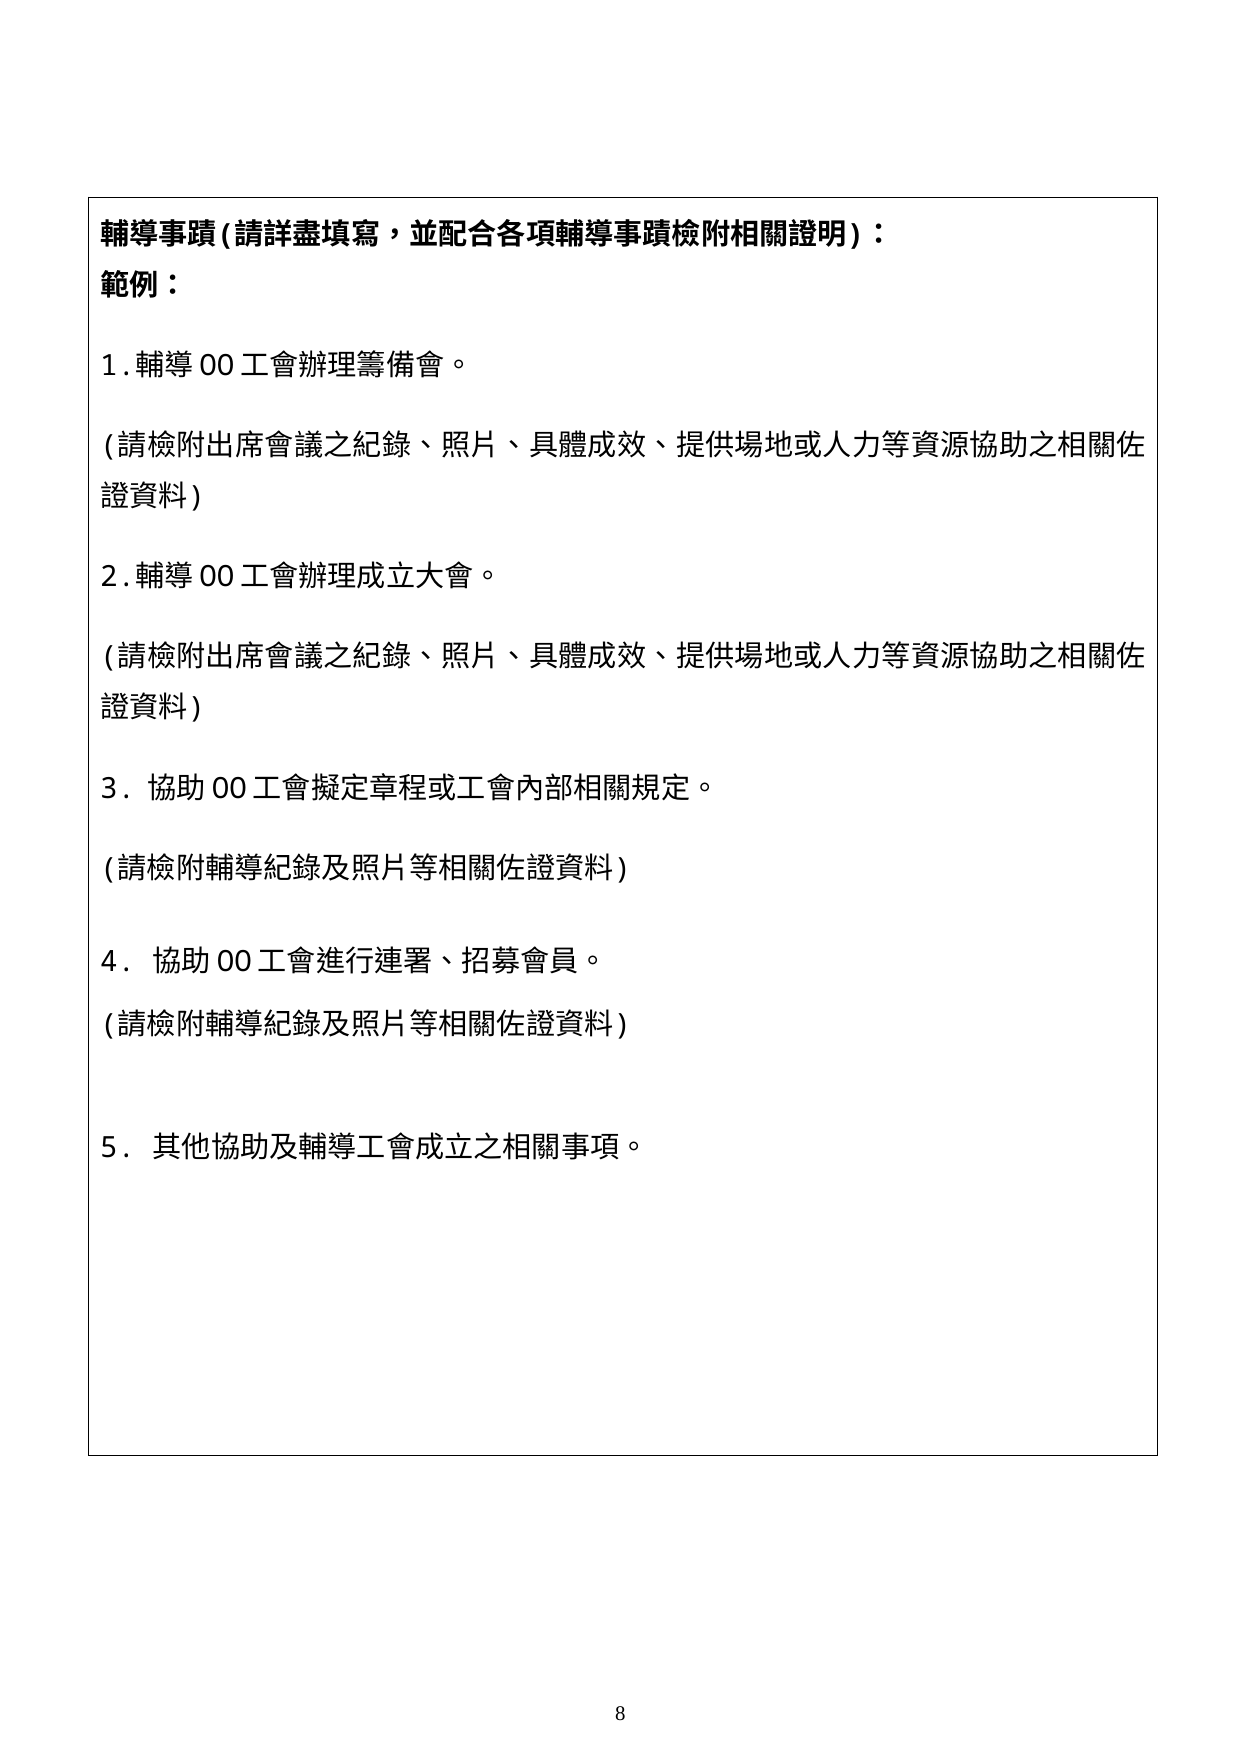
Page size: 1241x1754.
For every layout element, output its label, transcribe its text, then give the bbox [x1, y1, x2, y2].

table_header 輔導事蹟(請詳盡填寫，並配合各項輔導事蹟檢附相關證明)： 範例： 1.輔導OO工會辦理籌備會。 (請檢附出席會議之紀錄、照片、具體成效、提供場地或人力等資源協助之相關佐證資料) 2.輔導OO工會辦理成立大會。 (請檢附出席會議之紀錄、照片、具體成效、提供場地或人力等資源協助之相關佐證資料) 3. 協助OO工會擬定章程或工會內部相關規定。 (請檢附輔導紀錄及照片等相關佐證資料) 4. 協助OO工會進行連署、招募會員。 (請檢附輔導紀錄及照片等相關佐證資料) 5. 其他協助及輔導工會成立之相關事項。 [89, 198, 1157, 1454]
